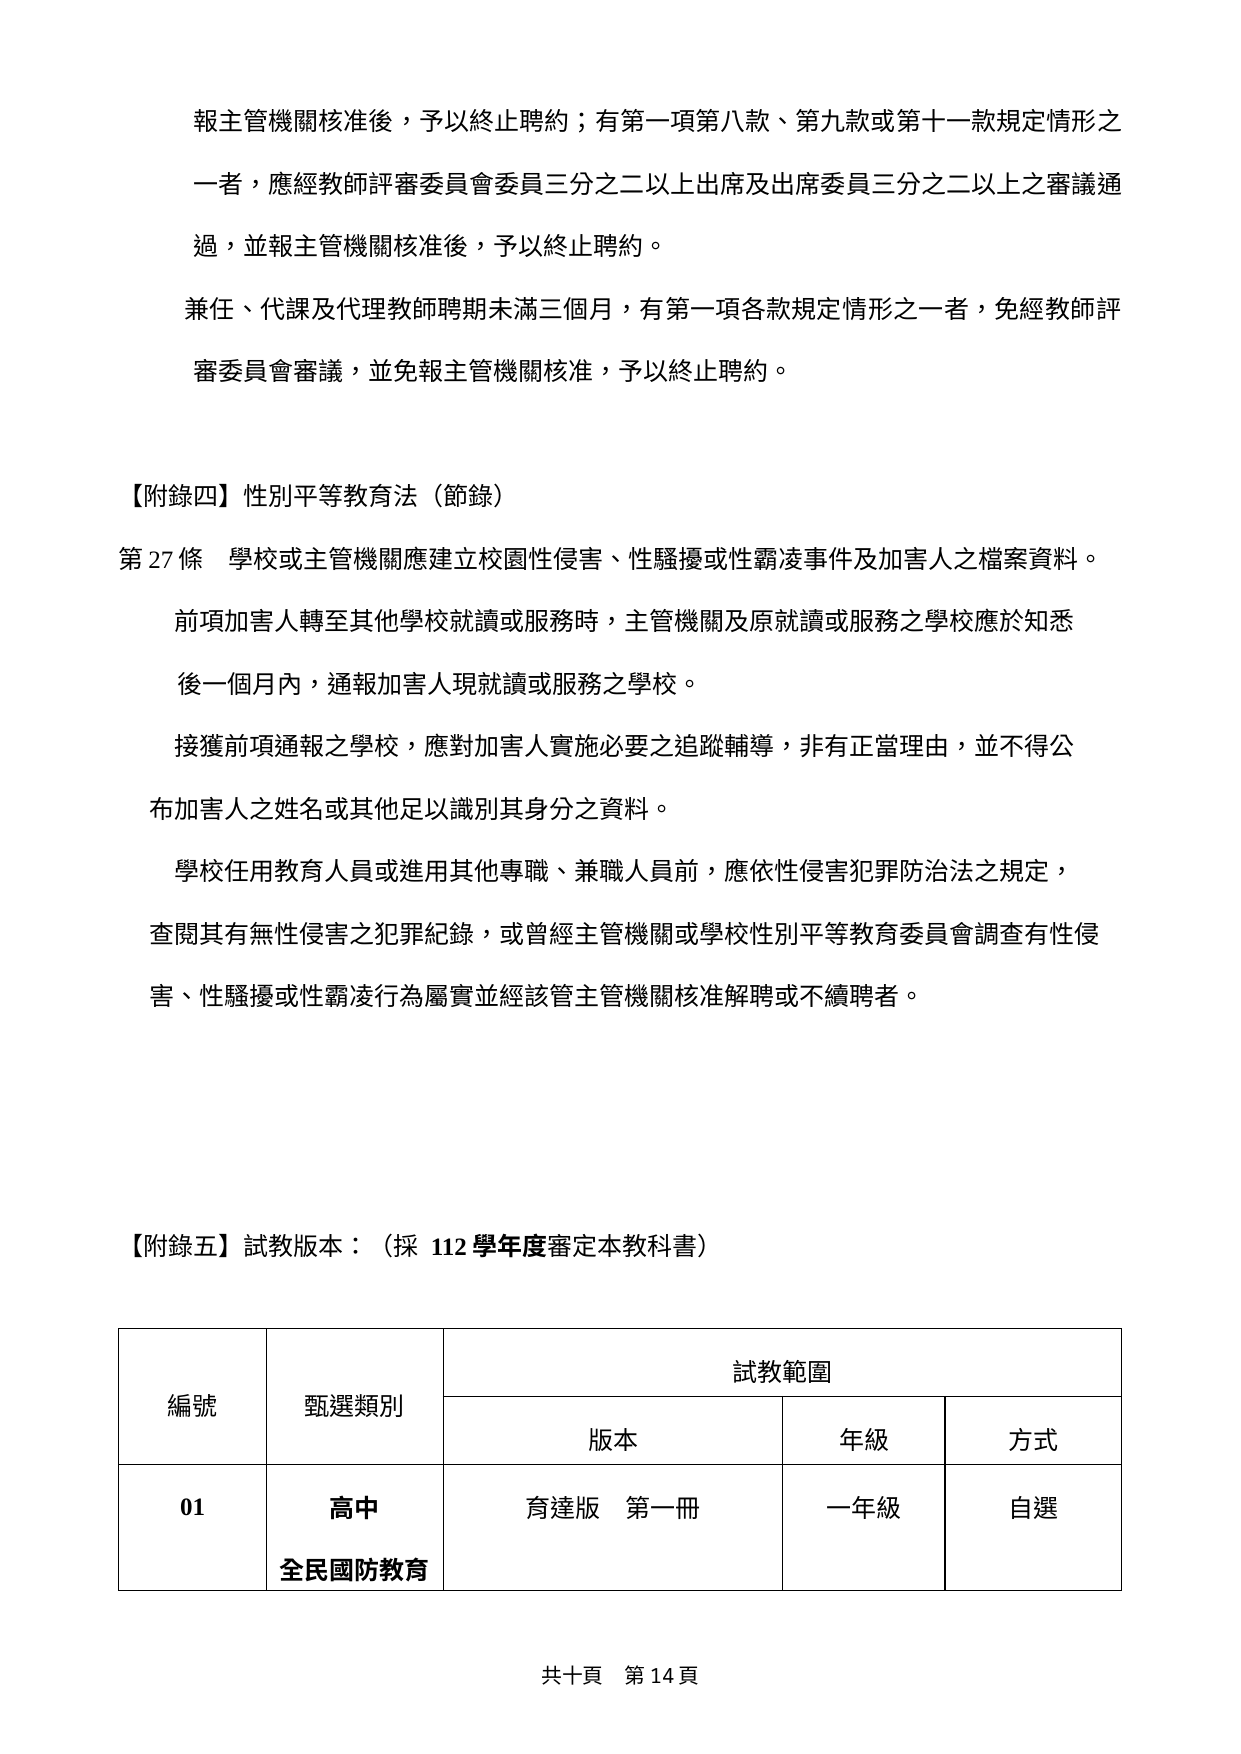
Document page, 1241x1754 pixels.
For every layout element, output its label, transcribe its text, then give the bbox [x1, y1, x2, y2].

table_cell 版本 [444, 1397, 782, 1464]
table_cell 高中 全民國防教育 [267, 1465, 443, 1590]
text 前項加害人轉至其他學校就讀或服務時，主管機關及原就讀或服務之學校應於知悉 [118, 578, 1122, 641]
text 兼任、代課及代理教師聘期未滿三個月，有第一項各款規定情形之一者，免經教師評審委員會審議，並免報主管機關核准，予以終止聘約。 [118, 266, 1122, 391]
text 接獲前項通報之學校，應對加害人實施必要之追蹤輔導，非有正當理由，並不得公 [118, 703, 1122, 766]
table_cell 一年級 [783, 1465, 944, 1590]
text 布加害人之姓名或其他足以識別其身分之資料。 [118, 766, 1122, 828]
table_cell 方式 [946, 1397, 1121, 1464]
table_cell 01 [119, 1465, 266, 1590]
table_cell 年級 [783, 1397, 944, 1464]
text 學校任用教育人員或進用其他專職、兼職人員前，應依性侵害犯罪防治法之規定， [118, 828, 1122, 891]
table_header 甄選類別 [267, 1329, 443, 1464]
text 【附錄四】性別平等教育法（節錄） [118, 453, 1122, 516]
text 查閱其有無性侵害之犯罪紀錄，或曾經主管機關或學校性別平等教育委員會調查有性侵 [118, 891, 1122, 953]
text 後一個月內，通報加害人現就讀或服務之學校。 [177, 641, 1122, 703]
table_header 試教範圍 [444, 1329, 1121, 1396]
text 害、性騷擾或性霸凌行為屬實並經該管主管機關核准解聘或不續聘者。 [118, 953, 1122, 1016]
table_header 編號 [119, 1329, 266, 1464]
text 兼任、代課及代理教師聘期在三個月以上，有第一項第七款或第十款規定情形之一者，應經教師評審委員會委員三分之二以上出席及出席委員二分之一以上之審議通過，並報主管機關核准後，予以終止聘約；有第一項第八款、第九款或第十一款規定情形之一者，應經教師評審委員會委員三分之二以上出席及出席委員三分之二以上之審議通過，並報主管機關核准後，予以終止聘約。 [118, 78, 1122, 266]
text 【附錄五】試教版本：（採 112學年度審定本教科書） [118, 1203, 1122, 1266]
table_cell 自選 [946, 1465, 1121, 1590]
text 第27條 學校或主管機關應建立校園性侵害、性騷擾或性霸凌事件及加害人之檔案資料。 [118, 516, 1122, 578]
table_cell 育達版 第一冊 [444, 1465, 782, 1590]
